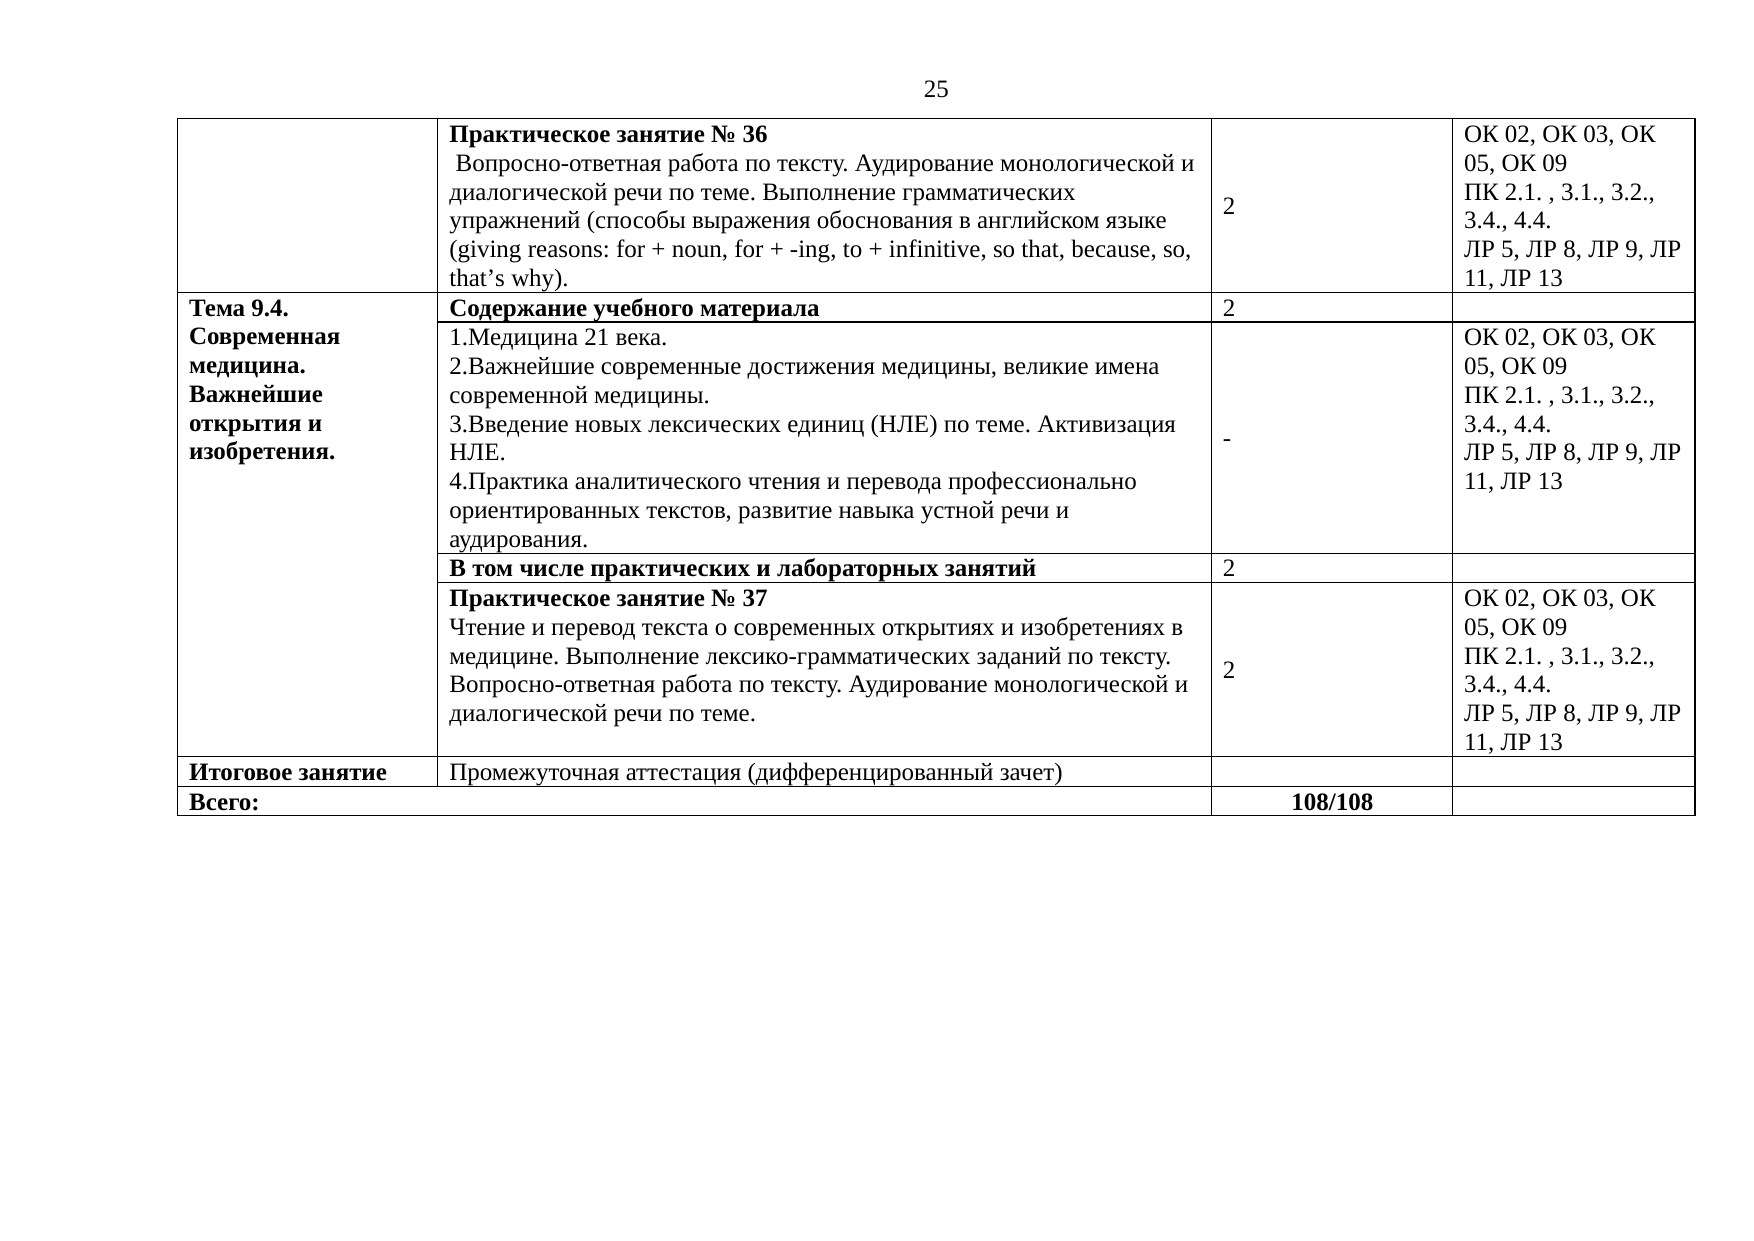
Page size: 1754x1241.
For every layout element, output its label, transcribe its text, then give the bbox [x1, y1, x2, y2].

table_cell Тема 9.4. Современная медицина. Важнейшие открытия и изобретения. [178, 293, 437, 756]
table_cell 2 [1212, 583, 1452, 756]
table_cell 2 [1212, 119, 1452, 292]
table_cell Всего: [178, 787, 1211, 815]
table_cell Промежуточная аттестация (дифференцированный зачет) [438, 757, 1211, 786]
table_cell 108/108 [1212, 787, 1452, 815]
table_cell Практическое занятие № 37 Чтение и перевод текста о современных открытиях и изобретениях в медицине. Выполнение лексико-грамматических заданий по тексту. Вопросно-ответная работа по тексту. Аудирование монологической и диалогической речи по теме. [438, 583, 1211, 756]
table_cell - [1212, 323, 1452, 552]
table_cell [1453, 787, 1694, 815]
table_cell ОК 02, ОК 03, ОК 05, ОК 09 ПК 2.1. , 3.1., 3.2., 3.4., 4.4. ЛР 5, ЛР 8, ЛР 9, ЛР 11, ЛР 13 [1453, 119, 1694, 292]
table_cell [178, 119, 437, 292]
table_cell Содержание учебного материала [438, 293, 1211, 321]
table_cell Практическое занятие № 36 Вопросно-ответная работа по тексту. Аудирование монологической и диалогической речи по теме. Выполнение грамматических упражнений (способы выражения обоснования в английском языке (giving reasons: for + noun, for + -ing, to + infinitive, so that, because, so, that’s why). [438, 119, 1211, 292]
table_cell ОК 02, ОК 03, ОК 05, ОК 09 ПК 2.1. , 3.1., 3.2., 3.4., 4.4. ЛР 5, ЛР 8, ЛР 9, ЛР 11, ЛР 13 [1453, 583, 1694, 756]
table_cell В том числе практических и лабораторных занятий [438, 554, 1211, 582]
table_cell 2 [1212, 293, 1452, 321]
table_cell 1.Медицина 21 века. 2.Важнейшие современные достижения медицины, великие имена современной медицины. 3.Введение новых лексических единиц (НЛЕ) по теме. Активизация НЛЕ. 4.Практика аналитического чтения и перевода профессионально ориентированных текстов, развитие навыка устной речи и аудирования. [438, 323, 1211, 552]
table_cell [1453, 293, 1694, 321]
table_cell ОК 02, ОК 03, ОК 05, ОК 09 ПК 2.1. , 3.1., 3.2., 3.4., 4.4. ЛР 5, ЛР 8, ЛР 9, ЛР 11, ЛР 13 [1453, 323, 1694, 552]
table_cell 2 [1212, 554, 1452, 582]
table_cell Итоговое занятие [178, 757, 437, 786]
table_cell [1453, 757, 1694, 786]
table_cell [1453, 554, 1694, 582]
table_cell [1212, 757, 1452, 786]
